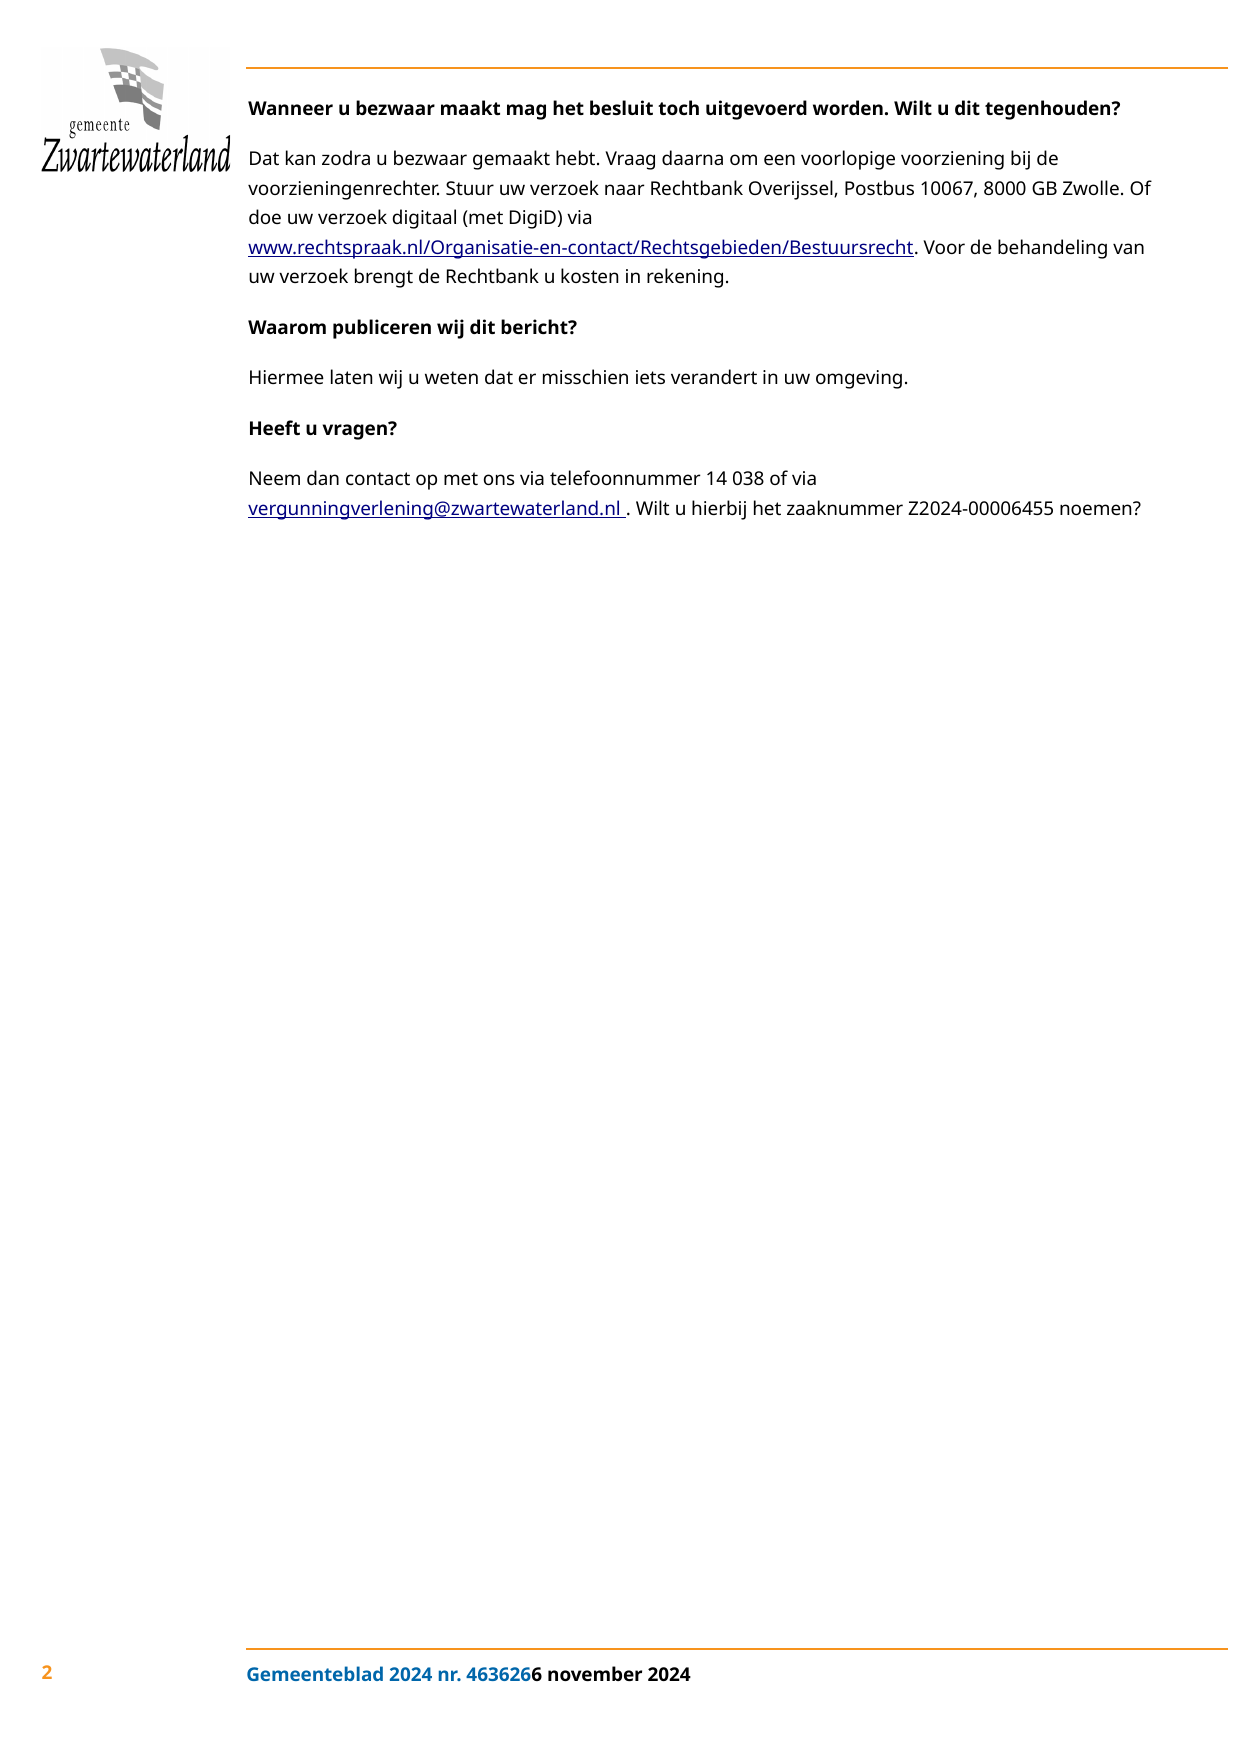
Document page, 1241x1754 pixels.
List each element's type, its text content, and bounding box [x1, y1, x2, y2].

text Wanneer u bezwaar maakt mag het besluit toch uitgevoerd worden. Wilt u dit tegenhouden? [248, 95, 1152, 121]
text Waarom publiceren wij dit bericht? [248, 314, 1152, 340]
text Heeft u vragen? [248, 415, 1152, 441]
picture [41, 47, 231, 172]
text Dat kan zodra u bezwaar gemaakt hebt. Vraag daarna om een voorlopige voorziening bij de voorzieningenrechter. Stuur uw verzoek naar Rechtbank Overijssel, Postbus 10067, 8000 GB Zwolle. Of doe uw verzoek digitaal (met DigiD) via www.rechtspraak.nl/Organisatie-en-contact/Rechtsgebieden/Bestuursrecht. Voor de behandeling van uw verzoek brengt de Rechtbank u kosten in rekening. [248, 145, 1152, 289]
text Hiermee laten wij u weten dat er misschien iets verandert in uw omgeving. [248, 364, 1152, 390]
text Neem dan contact op met ons via telefoonnummer 14 038 of via vergunningverlening@zwartewaterland.nl . Wilt u hierbij het zaaknummer Z2024-00006455 noemen? [248, 465, 1152, 521]
